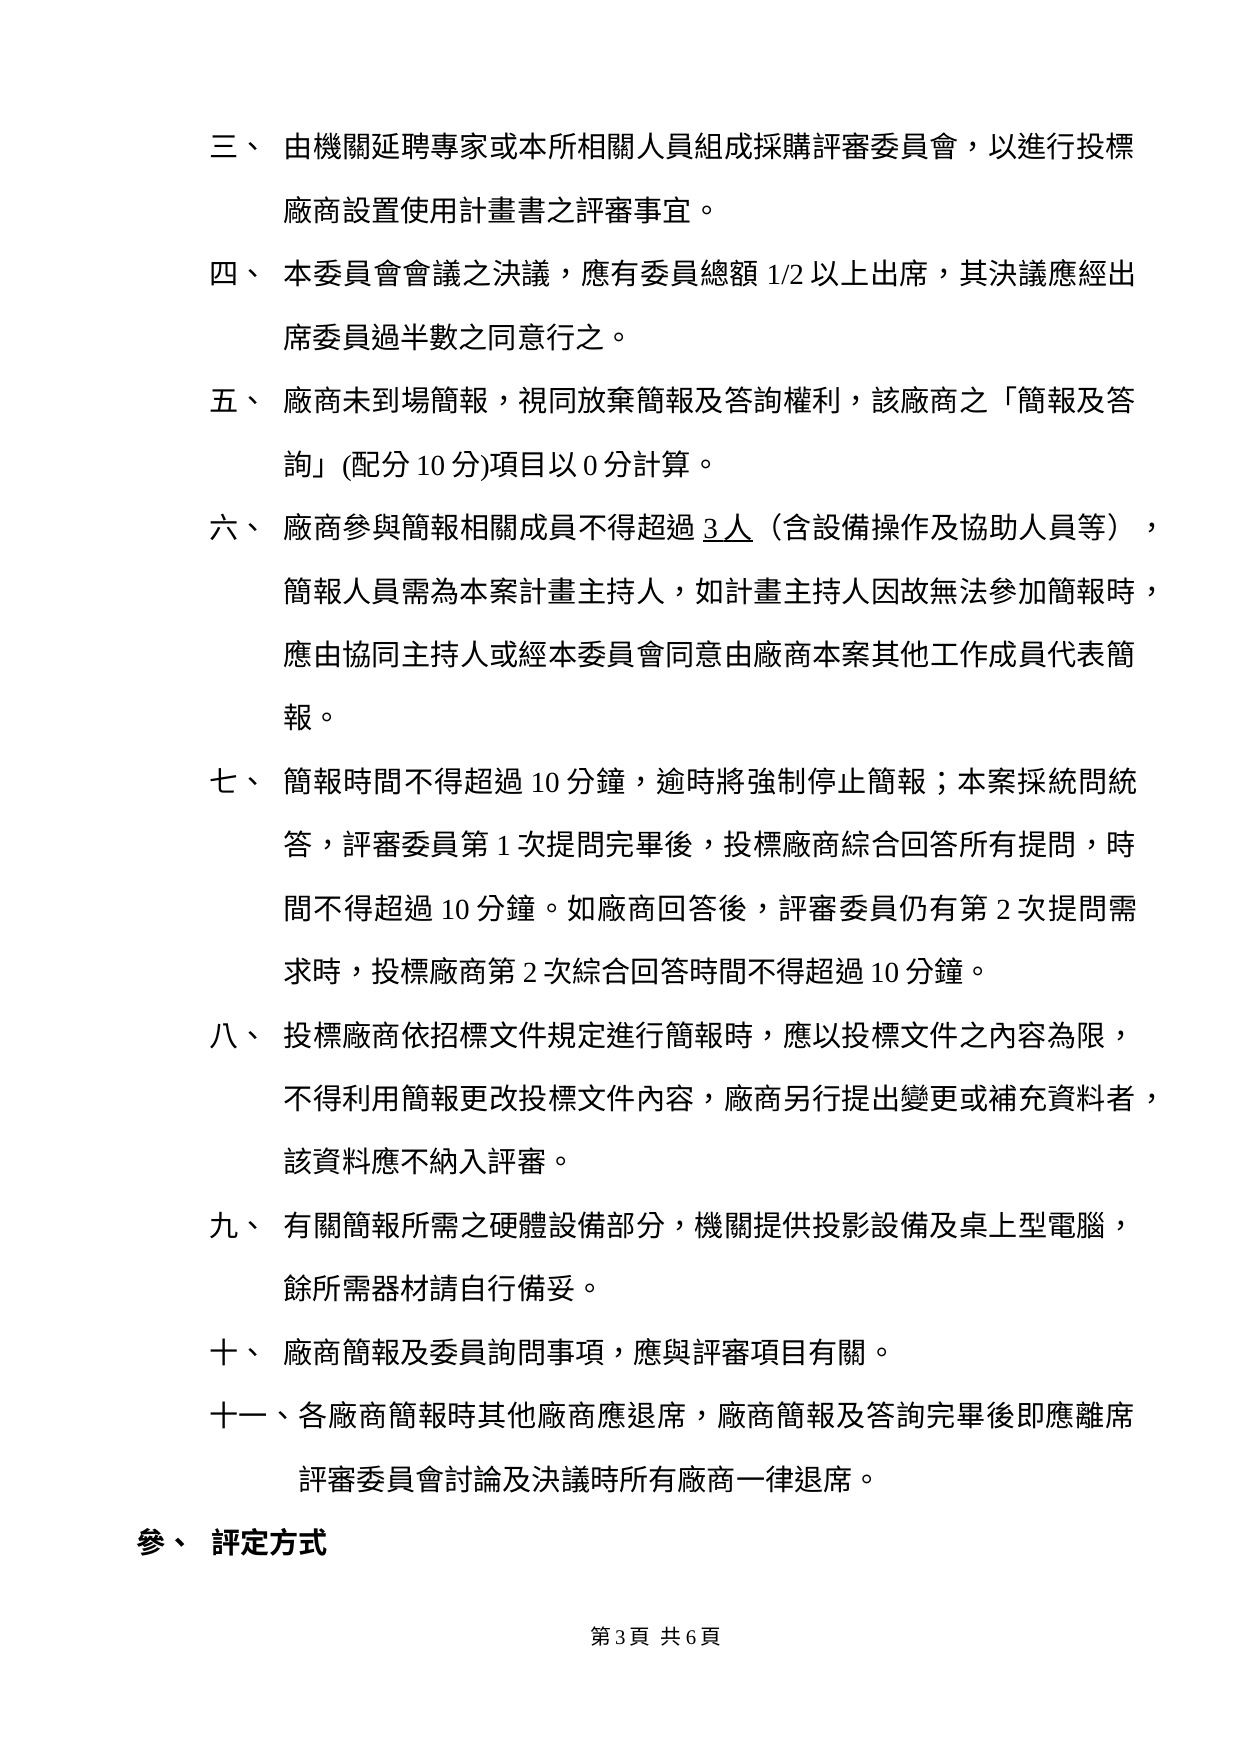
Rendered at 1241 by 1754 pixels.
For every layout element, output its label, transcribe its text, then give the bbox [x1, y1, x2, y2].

list 評定方式 [136, 1520, 1137, 1562]
list 廠商未到場簡報，視同放棄簡報及答詢權利，該廠商之「簡報及答詢」(配分10分)項目以0分計算。 [209, 378, 1137, 483]
list 各廠商簡報時其他廠商應退席，廠商簡報及答詢完畢後即應離席，評審委員會討論及決議時所有廠商一律退席。 [209, 1393, 1137, 1498]
list 廠商簡報及委員詢問事項，應與評審項目有關。 [209, 1329, 1137, 1372]
list 投標廠商依招標文件規定進行簡報時，應以投標文件之內容為限，不得利用簡報更改投標文件內容，廠商另行提出變更或補充資料者，該資料應不納入評審。 [209, 1012, 1137, 1181]
list 廠商參與簡報相關成員不得超過3人（含設備操作及協助人員等），簡報人員需為本案計畫主持人，如計畫主持人因故無法參加簡報時，應由協同主持人或經本委員會同意由廠商本案其他工作成員代表簡報。 [209, 505, 1137, 737]
list 本委員會會議之決議，應有委員總額1/2以上出席，其決議應經出席委員過半數之同意行之。 [209, 251, 1137, 357]
list 由機關延聘專家或本所相關人員組成採購評審委員會，以進行投標廠商設置使用計畫書之評審事宜。 [209, 124, 1137, 230]
list 有關簡報所需之硬體設備部分，機關提供投影設備及桌上型電腦，餘所需器材請自行備妥。 [209, 1202, 1137, 1308]
list 簡報時間不得超過10分鐘，逾時將強制停止簡報；本案採統問統答，評審委員第1次提問完畢後，投標廠商綜合回答所有提問，時間不得超過10分鐘。如廠商回答後，評審委員仍有第2次提問需求時，投標廠商第2次綜合回答時間不得超過10分鐘。 [209, 758, 1137, 991]
